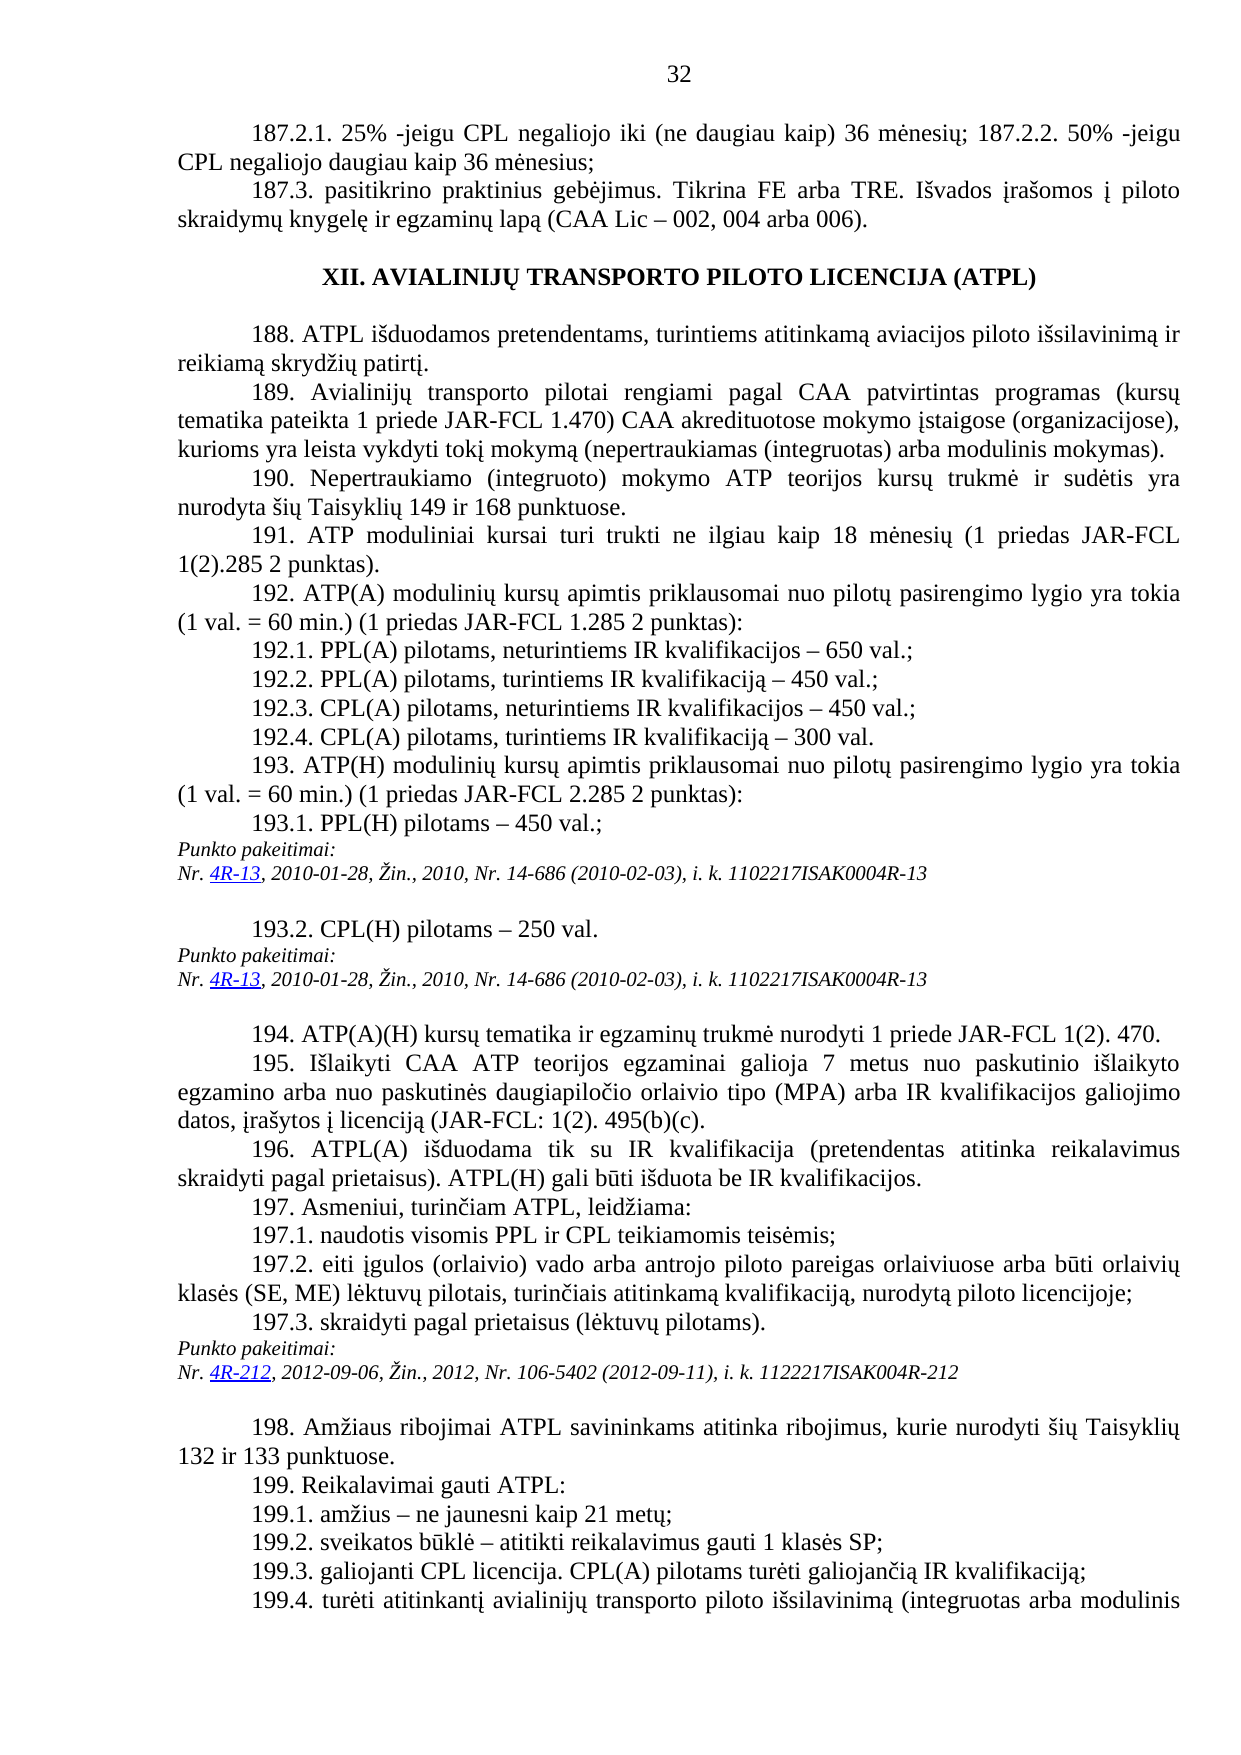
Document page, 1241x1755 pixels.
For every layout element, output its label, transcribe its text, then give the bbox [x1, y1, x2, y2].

text 187.2.1. 25% -jeigu CPL negaliojo iki (ne daugiau kaip) 36 mėnesių; 187.2.2. 50% -jeigu CPL negaliojo daugiau kaip 36 mėnesius; [177, 118, 1181, 176]
text 198. Amžiaus ribojimai ATPL savininkams atitinka ribojimus, kurie nurodyti šių Taisyklių 132 ir 133 punktuose. [177, 1412, 1181, 1470]
text Punkto pakeitimai: [177, 1336, 1181, 1360]
text 192.1. PPL(A) pilotams, neturintiems IR kvalifikacijos – 650 val.; [177, 636, 1181, 664]
text 187.3. pasitikrino praktinius gebėjimus. Tikrina FE arba TRE. Išvados įrašomos į piloto skraidymų knygelę ir egzaminų lapą (CAA Lic – 002, 004 arba 006). [177, 176, 1181, 233]
text 192.4. CPL(A) pilotams, turintiems IR kvalifikaciją – 300 val. [177, 722, 1181, 751]
text Punkto pakeitimai: [177, 837, 1181, 861]
text 197.1. naudotis visomis PPL ir CPL teikiamomis teisėmis; [177, 1221, 1181, 1249]
text 199. Reikalavimai gauti ATPL: [177, 1470, 1181, 1499]
text 199.1. amžius – ne jaunesni kaip 21 metų; [177, 1499, 1181, 1527]
text 192.3. CPL(A) pilotams, neturintiems IR kvalifikacijos – 450 val.; [177, 693, 1181, 722]
text 193.1. PPL(H) pilotams – 450 val.; [177, 808, 1181, 837]
text 199.2. sveikatos būklė – atitikti reikalavimus gauti 1 klasės SP; [177, 1527, 1181, 1556]
text Nr. 4R-212, 2012-09-06, Žin., 2012, Nr. 106-5402 (2012-09-11), i. k. 1122217ISAK004R-212 [177, 1360, 1181, 1384]
text 193.2. CPL(H) pilotams – 250 val. [177, 914, 1181, 942]
text 190. Nepertraukiamo (integruoto) mokymo ATP teorijos kursų trukmė ir sudėtis yra nurodyta šių Taisyklių 149 ir 168 punktuose. [177, 463, 1181, 521]
text XII. AVIALINIJŲ TRANSPORTO PILOTO LICENCIJA (ATPL) [177, 262, 1181, 291]
text 197.2. eiti įgulos (orlaivio) vado arba antrojo piloto pareigas orlaiviuose arba būti orlaivių klasės (SE, ME) lėktuvų pilotais, turinčiais atitinkamą kvalifikaciją, nurodytą piloto licencijoje; [177, 1249, 1181, 1307]
text 196. ATPL(A) išduodama tik su IR kvalifikacija (pretendentas atitinka reikalavimus skraidyti pagal prietaisus). ATPL(H) gali būti išduota be IR kvalifikacijos. [177, 1134, 1181, 1192]
text 199.4. turėti atitinkantį avialinijų transporto piloto išsilavinimą (integruotas arba modulinis [177, 1585, 1181, 1614]
text 192. ATP(A) modulinių kursų apimtis priklausomai nuo pilotų pasirengimo lygio yra tokia (1 val. = 60 min.) (1 priedas JAR-FCL 1.285 2 punktas): [177, 578, 1181, 636]
text 188. ATPL išduodamos pretendentams, turintiems atitinkamą aviacijos piloto išsilavinimą ir reikiamą skrydžių patirtį. [177, 319, 1181, 377]
text 191. ATP moduliniai kursai turi trukti ne ilgiau kaip 18 mėnesių (1 priedas JAR-FCL 1(2).285 2 punktas). [177, 521, 1181, 578]
text Punkto pakeitimai: [177, 942, 1181, 967]
text 193. ATP(H) modulinių kursų apimtis priklausomai nuo pilotų pasirengimo lygio yra tokia (1 val. = 60 min.) (1 priedas JAR-FCL 2.285 2 punktas): [177, 751, 1181, 808]
text 199.3. galiojanti CPL licencija. CPL(A) pilotams turėti galiojančią IR kvalifikaciją; [177, 1556, 1181, 1585]
text 197. Asmeniui, turinčiam ATPL, leidžiama: [177, 1192, 1181, 1221]
text 197.3. skraidyti pagal prietaisus (lėktuvų pilotams). [177, 1307, 1181, 1336]
text 189. Avialinijų transporto pilotai rengiami pagal CAA patvirtintas programas (kursų tematika pateikta 1 priede JAR-FCL 1.470) CAA akredituotose mokymo įstaigose (organizacijose), kurioms yra leista vykdyti tokį mokymą (nepertraukiamas (integruotas) arba modulinis mokymas). [177, 377, 1181, 463]
text Nr. 4R-13, 2010-01-28, Žin., 2010, Nr. 14-686 (2010-02-03), i. k. 1102217ISAK0004R-13 [177, 967, 1181, 991]
text 194. ATP(A)(H) kursų tematika ir egzaminų trukmė nurodyti 1 priede JAR-FCL 1(2). 470. [177, 1019, 1181, 1048]
text 195. Išlaikyti CAA ATP teorijos egzaminai galioja 7 metus nuo paskutinio išlaikyto egzamino arba nuo paskutinės daugiapiločio orlaivio tipo (MPA) arba IR kvalifikacijos galiojimo datos, įrašytos į licenciją (JAR-FCL: 1(2). 495(b)(c). [177, 1048, 1181, 1134]
text Nr. 4R-13, 2010-01-28, Žin., 2010, Nr. 14-686 (2010-02-03), i. k. 1102217ISAK0004R-13 [177, 861, 1181, 885]
text 192.2. PPL(A) pilotams, turintiems IR kvalifikaciją – 450 val.; [177, 664, 1181, 693]
